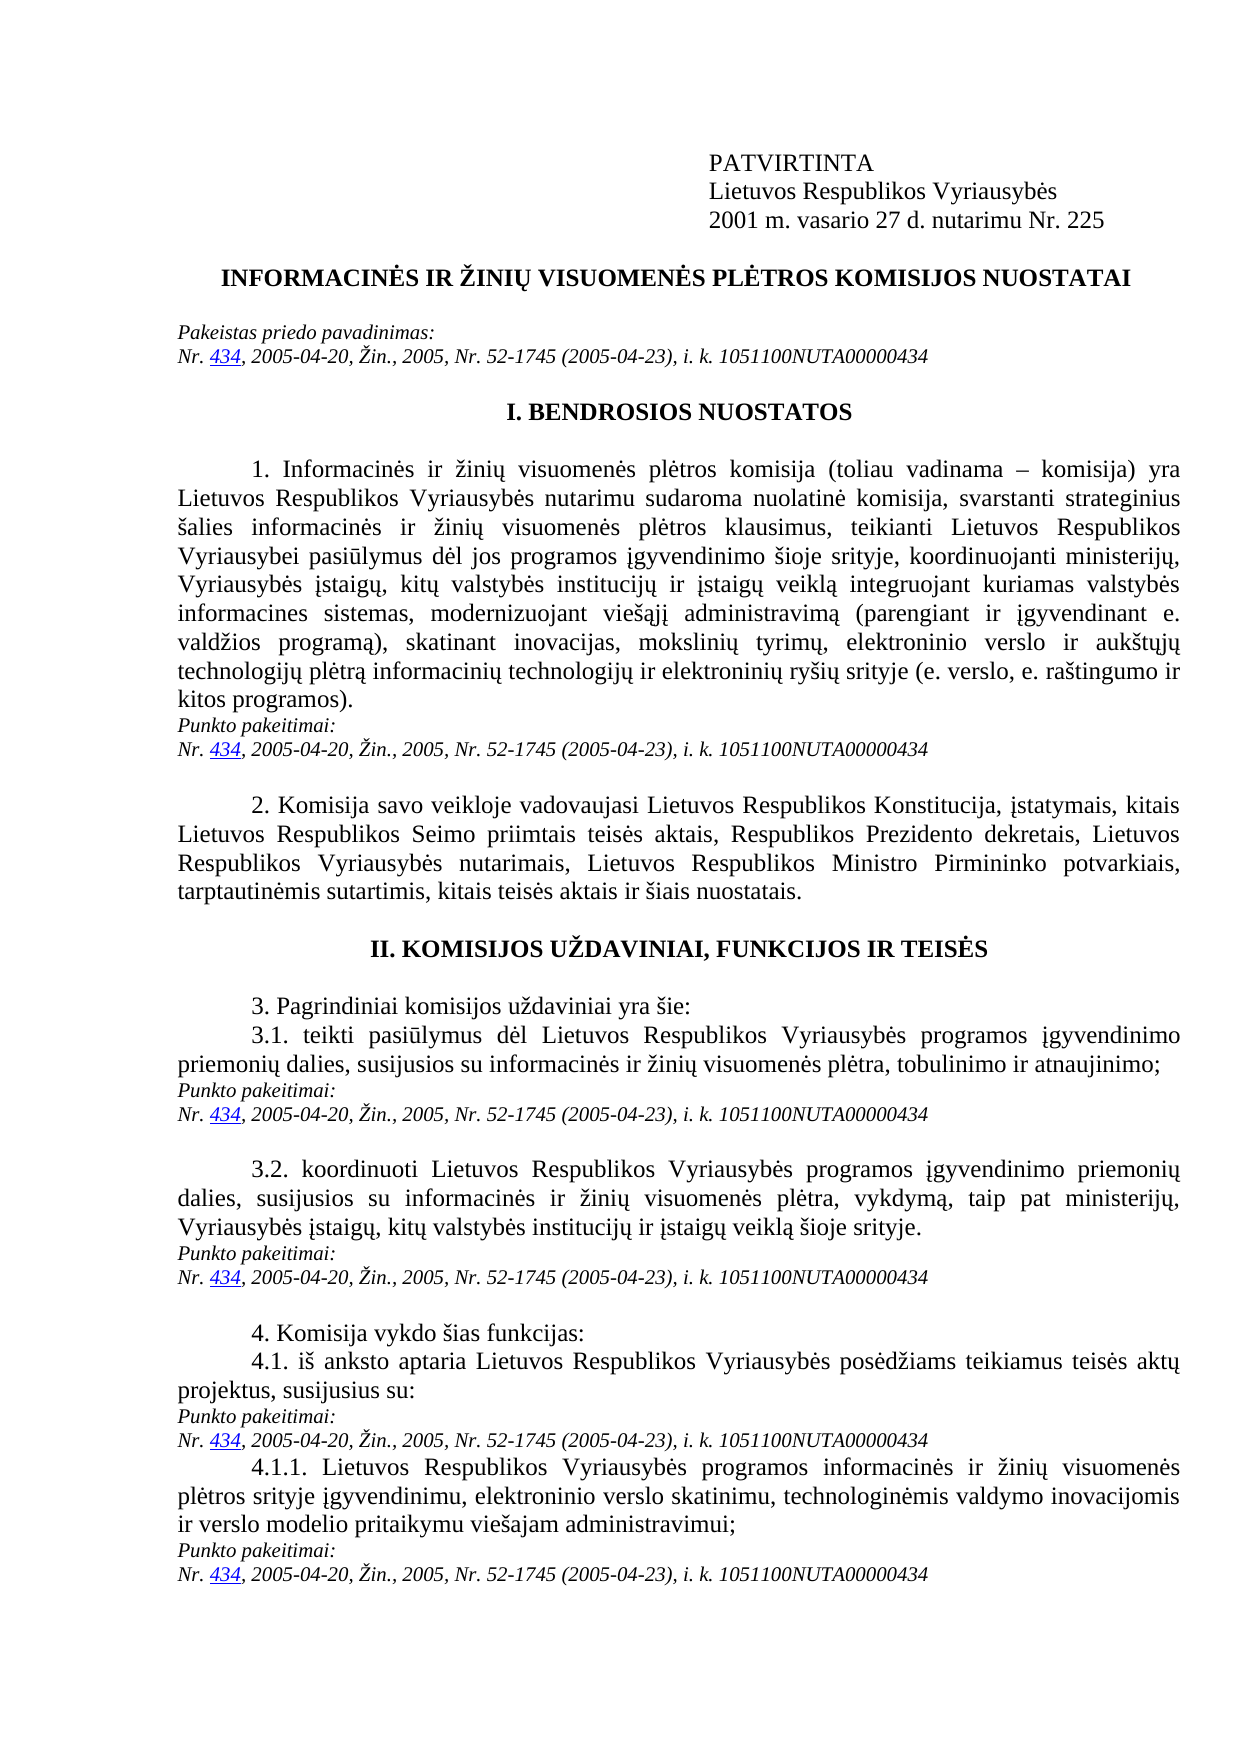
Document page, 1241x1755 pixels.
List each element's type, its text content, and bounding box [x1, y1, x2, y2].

text 3.1. teikti pasiūlymus dėl Lietuvos Respublikos Vyriausybės programos įgyvendinimo priemonių dalies, susijusios su informacinės ir žinių visuomenės plėtra, tobulinimo ir atnaujinimo; [177, 1020, 1181, 1078]
text Nr. 434, 2005-04-20, Žin., 2005, Nr. 52-1745 (2005-04-23), i. k. 1051100NUTA00000434 [177, 1265, 1181, 1289]
text 2. Komisija savo veikloje vadovaujasi Lietuvos Respublikos Konstitucija, įstatymais, kitais Lietuvos Respublikos Seimo priimtais teisės aktais, Respublikos Prezidento dekretais, Lietuvos Respublikos Vyriausybės nutarimais, Lietuvos Respublikos Ministro Pirmininko potvarkiais, tarptautinėmis sutartimis, kitais teisės aktais ir šiais nuostatais. [177, 790, 1181, 905]
text 3. Pagrindiniai komisijos uždaviniai yra šie: [177, 991, 1181, 1020]
text PATVIRTINTA [177, 148, 1181, 176]
text Punkto pakeitimai: [177, 713, 1181, 737]
text Punkto pakeitimai: [177, 1538, 1181, 1562]
text Punkto pakeitimai: [177, 1241, 1181, 1265]
text Nr. 434, 2005-04-20, Žin., 2005, Nr. 52-1745 (2005-04-23), i. k. 1051100NUTA00000434 [177, 1428, 1181, 1452]
text 4. Komisija vykdo šias funkcijas: [177, 1318, 1181, 1346]
text 2001 m. vasario 27 d. nutarimu Nr. 225 [709, 205, 1181, 234]
text Punkto pakeitimai: [177, 1078, 1181, 1102]
text Lietuvos Respublikos Vyriausybės [709, 176, 1181, 205]
text Punkto pakeitimai: [177, 1404, 1181, 1428]
text Pakeistas priedo pavadinimas: [177, 320, 1181, 344]
text 4.1.1. Lietuvos Respublikos Vyriausybės programos informacinės ir žinių visuomenės plėtros srityje įgyvendinimu, elektroninio verslo skatinimu, technologinėmis valdymo inovacijomis ir verslo modelio pritaikymu viešajam administravimui; [177, 1452, 1181, 1538]
text 4.1. iš anksto aptaria Lietuvos Respublikos Vyriausybės posėdžiams teikiamus teisės aktų projektus, susijusius su: [177, 1346, 1181, 1404]
text Nr. 434, 2005-04-20, Žin., 2005, Nr. 52-1745 (2005-04-23), i. k. 1051100NUTA00000434 [177, 344, 1181, 368]
text Nr. 434, 2005-04-20, Žin., 2005, Nr. 52-1745 (2005-04-23), i. k. 1051100NUTA00000434 [177, 1562, 1181, 1586]
text INFORMACINĖS IR ŽINIŲ VISUOMENĖS PLĖTROS KOMISIJOS NUOSTATAI [177, 263, 1181, 291]
text Nr. 434, 2005-04-20, Žin., 2005, Nr. 52-1745 (2005-04-23), i. k. 1051100NUTA00000434 [177, 737, 1181, 761]
text 3.2. koordinuoti Lietuvos Respublikos Vyriausybės programos įgyvendinimo priemonių dalies, susijusios su informacinės ir žinių visuomenės plėtra, vykdymą, taip pat ministerijų, Vyriausybės įstaigų, kitų valstybės institucijų ir įstaigų veiklą šioje srityje. [177, 1154, 1181, 1241]
text Nr. 434, 2005-04-20, Žin., 2005, Nr. 52-1745 (2005-04-23), i. k. 1051100NUTA00000434 [177, 1102, 1181, 1126]
text I. BENDROSIOS NUOSTATOS [177, 397, 1181, 426]
text II. KOMISIJOS UŽDAVINIAI, FUNKCIJOS IR TEISĖS [177, 934, 1181, 963]
text 1. Informacinės ir žinių visuomenės plėtros komisija (toliau vadinama – komisija) yra Lietuvos Respublikos Vyriausybės nutarimu sudaroma nuolatinė komisija, svarstanti strateginius šalies informacinės ir žinių visuomenės plėtros klausimus, teikianti Lietuvos Respublikos Vyriausybei pasiūlymus dėl jos programos įgyvendinimo šioje srityje, koordinuojanti ministerijų, Vyriausybės įstaigų, kitų valstybės institucijų ir įstaigų veiklą integruojant kuriamas valstybės informacines sistemas, modernizuojant viešąjį administravimą (parengiant ir įgyvendinant e. valdžios programą), skatinant inovacijas, mokslinių tyrimų, elektroninio verslo ir aukštųjų technologijų plėtrą informacinių technologijų ir elektroninių ryšių srityje (e. verslo, e. raštingumo ir kitos programos). [177, 454, 1181, 713]
